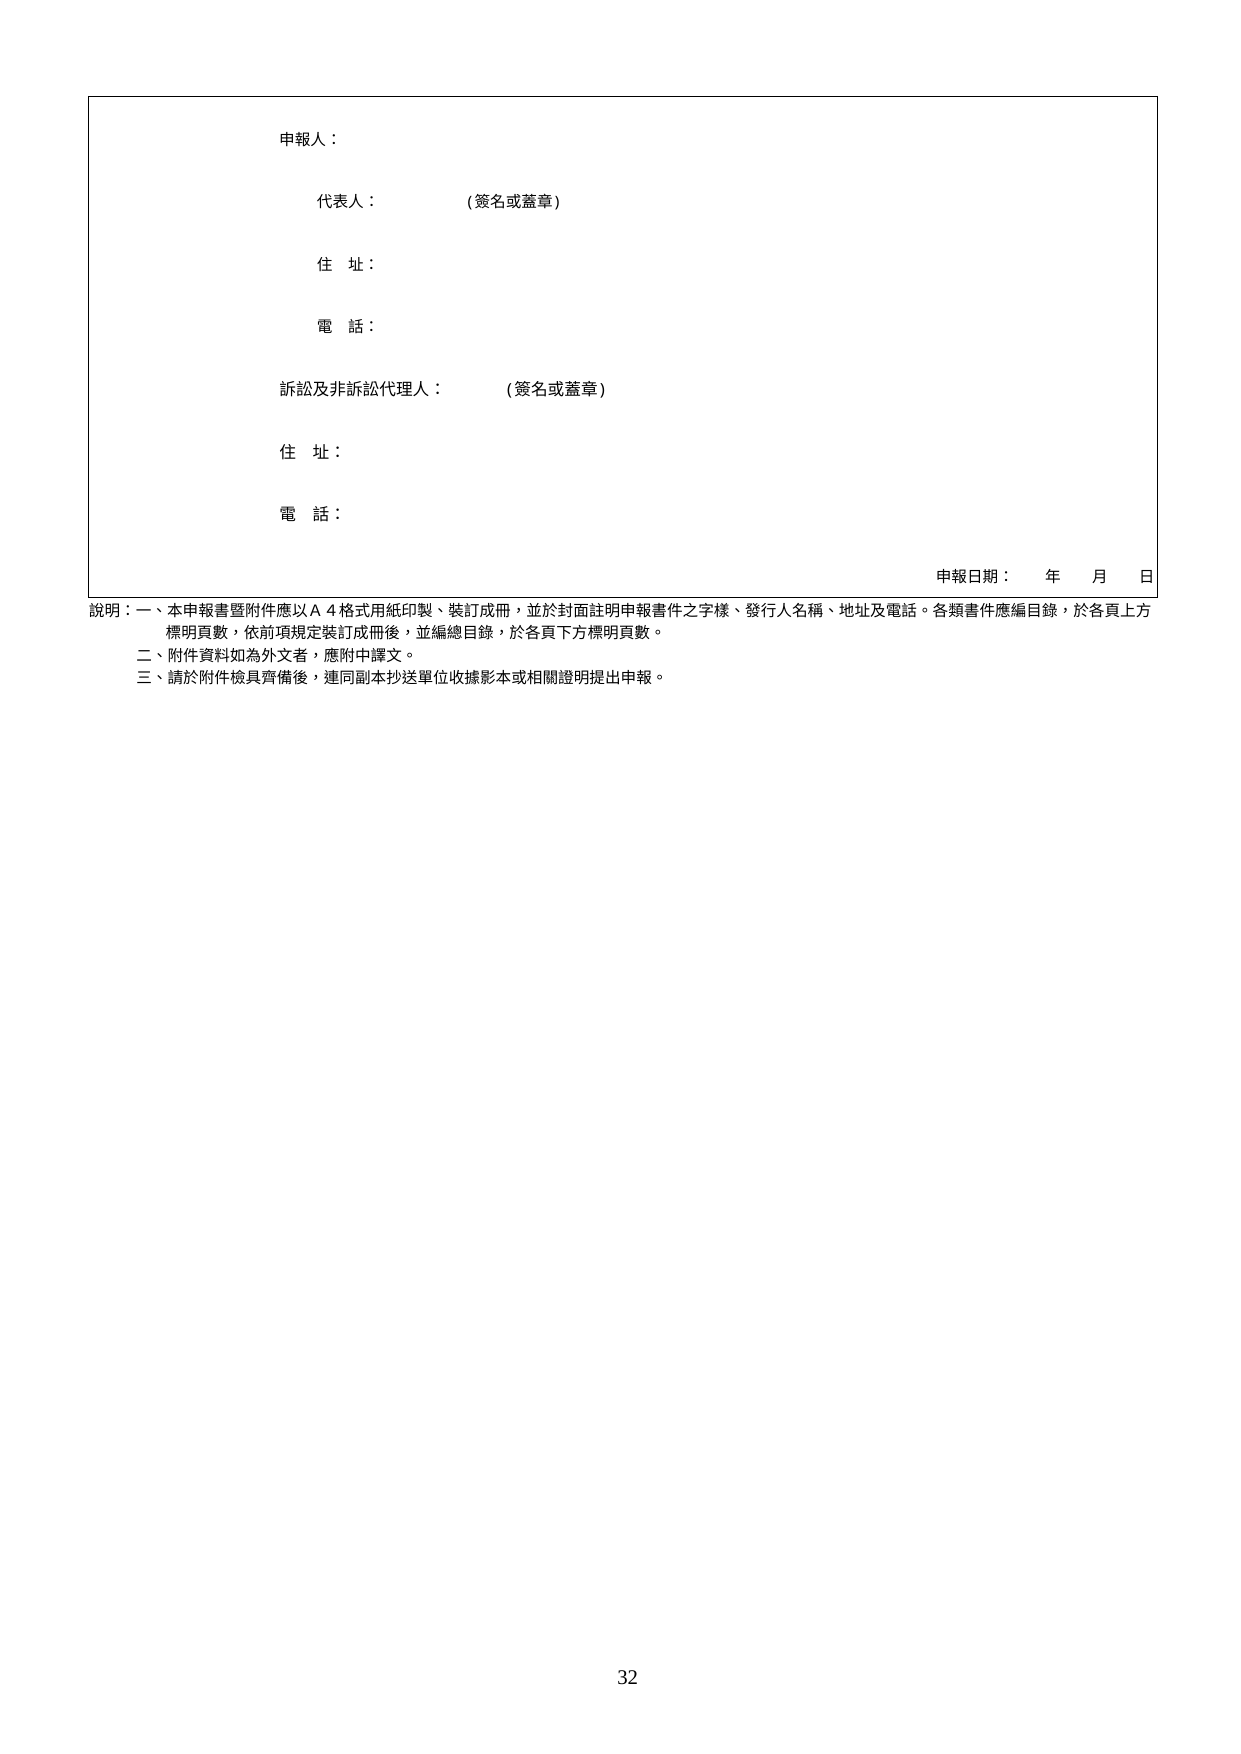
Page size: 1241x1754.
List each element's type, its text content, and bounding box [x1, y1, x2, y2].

text 說明：一、本申報書暨附件應以Ａ４格式用紙印製、裝訂成冊，並於封面註明申報書件之字樣、發行人名稱、地址及電話。各類書件應編目錄，於各頁上方標明頁數，依前項規定裝訂成冊後，並編總目錄，於各頁下方標明頁數。 [89, 598, 1166, 643]
table_cell 申報人： 代表人： (簽名或蓋章) 住 址： 電 話： 訴訟及非訴訟代理人： (簽名或蓋章) 住 址： 電 話： 申報日期： 年 月 日 [89, 97, 1157, 597]
text 二、附件資料如為外文者，應附中譯文。 [89, 643, 1166, 666]
text 三、請於附件檢具齊備後，連同副本抄送單位收據影本或相關證明提出申報。 [89, 666, 1166, 688]
